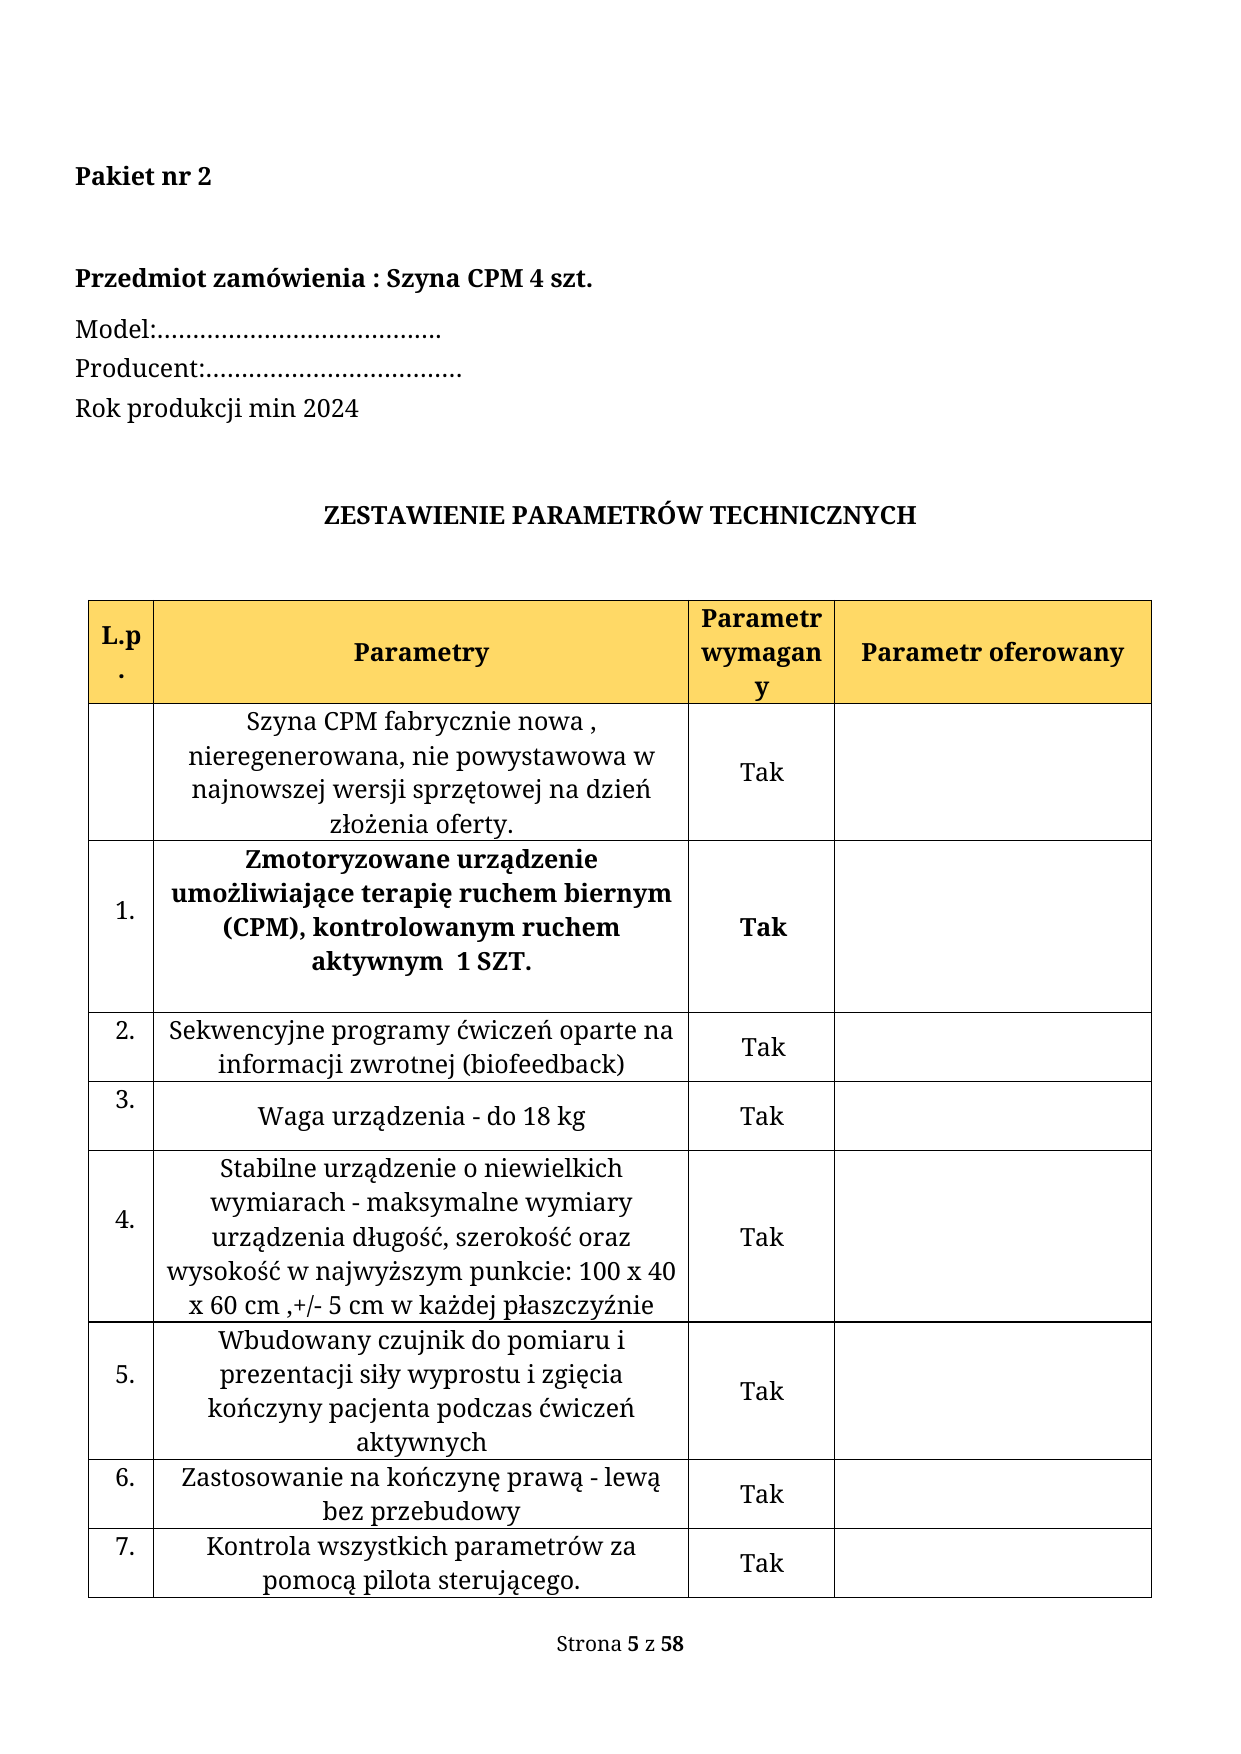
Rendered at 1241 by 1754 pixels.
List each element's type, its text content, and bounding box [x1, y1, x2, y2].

text Producent:……………………………… [75, 351, 1165, 385]
table_header Parametr wymagany [689, 601, 834, 703]
table_cell [89, 841, 153, 1012]
table_cell Sekwencyjne programy ćwiczeń oparte na informacji zwrotnej (biofeedback) [154, 1013, 688, 1081]
text Przedmiot zamówienia : Szyna CPM 4 szt. [75, 261, 1165, 295]
text Rok produkcji min 2024 [75, 390, 1165, 424]
table_cell [89, 1082, 153, 1150]
table_cell Kontrola wszystkich parametrów za pomocą pilota sterującego. [154, 1529, 688, 1597]
table_cell [835, 1082, 1151, 1150]
text ZESTAWIENIE PARAMETRÓW TECHNICZNYCH [75, 498, 1165, 532]
table_header L.p. [89, 601, 153, 703]
table_cell [89, 704, 153, 840]
table_header Parametry [154, 601, 688, 703]
table_cell [835, 1529, 1151, 1597]
table_cell Zmotoryzowane urządzenie umożliwiające terapię ruchem biernym (CPM), kontrolowanym ruchem aktywnym 1 SZT. [154, 841, 688, 1012]
table_cell [835, 1460, 1151, 1528]
table_cell [835, 1013, 1151, 1081]
table_cell [89, 1151, 153, 1321]
table_cell Tak [689, 1323, 834, 1459]
table_cell Zastosowanie na kończynę prawą - lewą bez przebudowy [154, 1460, 688, 1528]
table_cell Tak [689, 1529, 834, 1597]
table_cell Tak [689, 1013, 834, 1081]
table_cell Tak [689, 841, 834, 1012]
table_cell Waga urządzenia - do 18 kg [154, 1082, 688, 1150]
table_cell [835, 704, 1151, 840]
table_cell [89, 1013, 153, 1081]
table_cell Stabilne urządzenie o niewielkich wymiarach - maksymalne wymiary urządzenia długość, szerokość oraz wysokość w najwyższym punkcie: 100 x 40 x 60 cm ,+/- 5 cm w każdej płaszczyźnie [154, 1151, 688, 1321]
table_cell [835, 1323, 1151, 1459]
table_cell [835, 841, 1151, 1012]
table_cell Wbudowany czujnik do pomiaru i prezentacji siły wyprostu i zgięcia kończyny pacjenta podczas ćwiczeń aktywnych [154, 1323, 688, 1459]
text Pakiet nr 2 [75, 159, 1165, 193]
table_cell Tak [689, 1151, 834, 1321]
table_cell Szyna CPM fabrycznie nowa , nieregenerowana, nie powystawowa w najnowszej wersji sprzętowej na dzień złożenia oferty. [154, 704, 688, 840]
text Model:…………………………………. [75, 312, 1165, 346]
table_cell [89, 1323, 153, 1459]
table_cell [89, 1460, 153, 1528]
table_cell Tak [689, 1082, 834, 1150]
table_cell [835, 1151, 1151, 1321]
table_cell [89, 1529, 153, 1597]
table_cell Tak [689, 1460, 834, 1528]
table_cell Tak [689, 704, 834, 840]
table_header Parametr oferowany [835, 601, 1151, 703]
